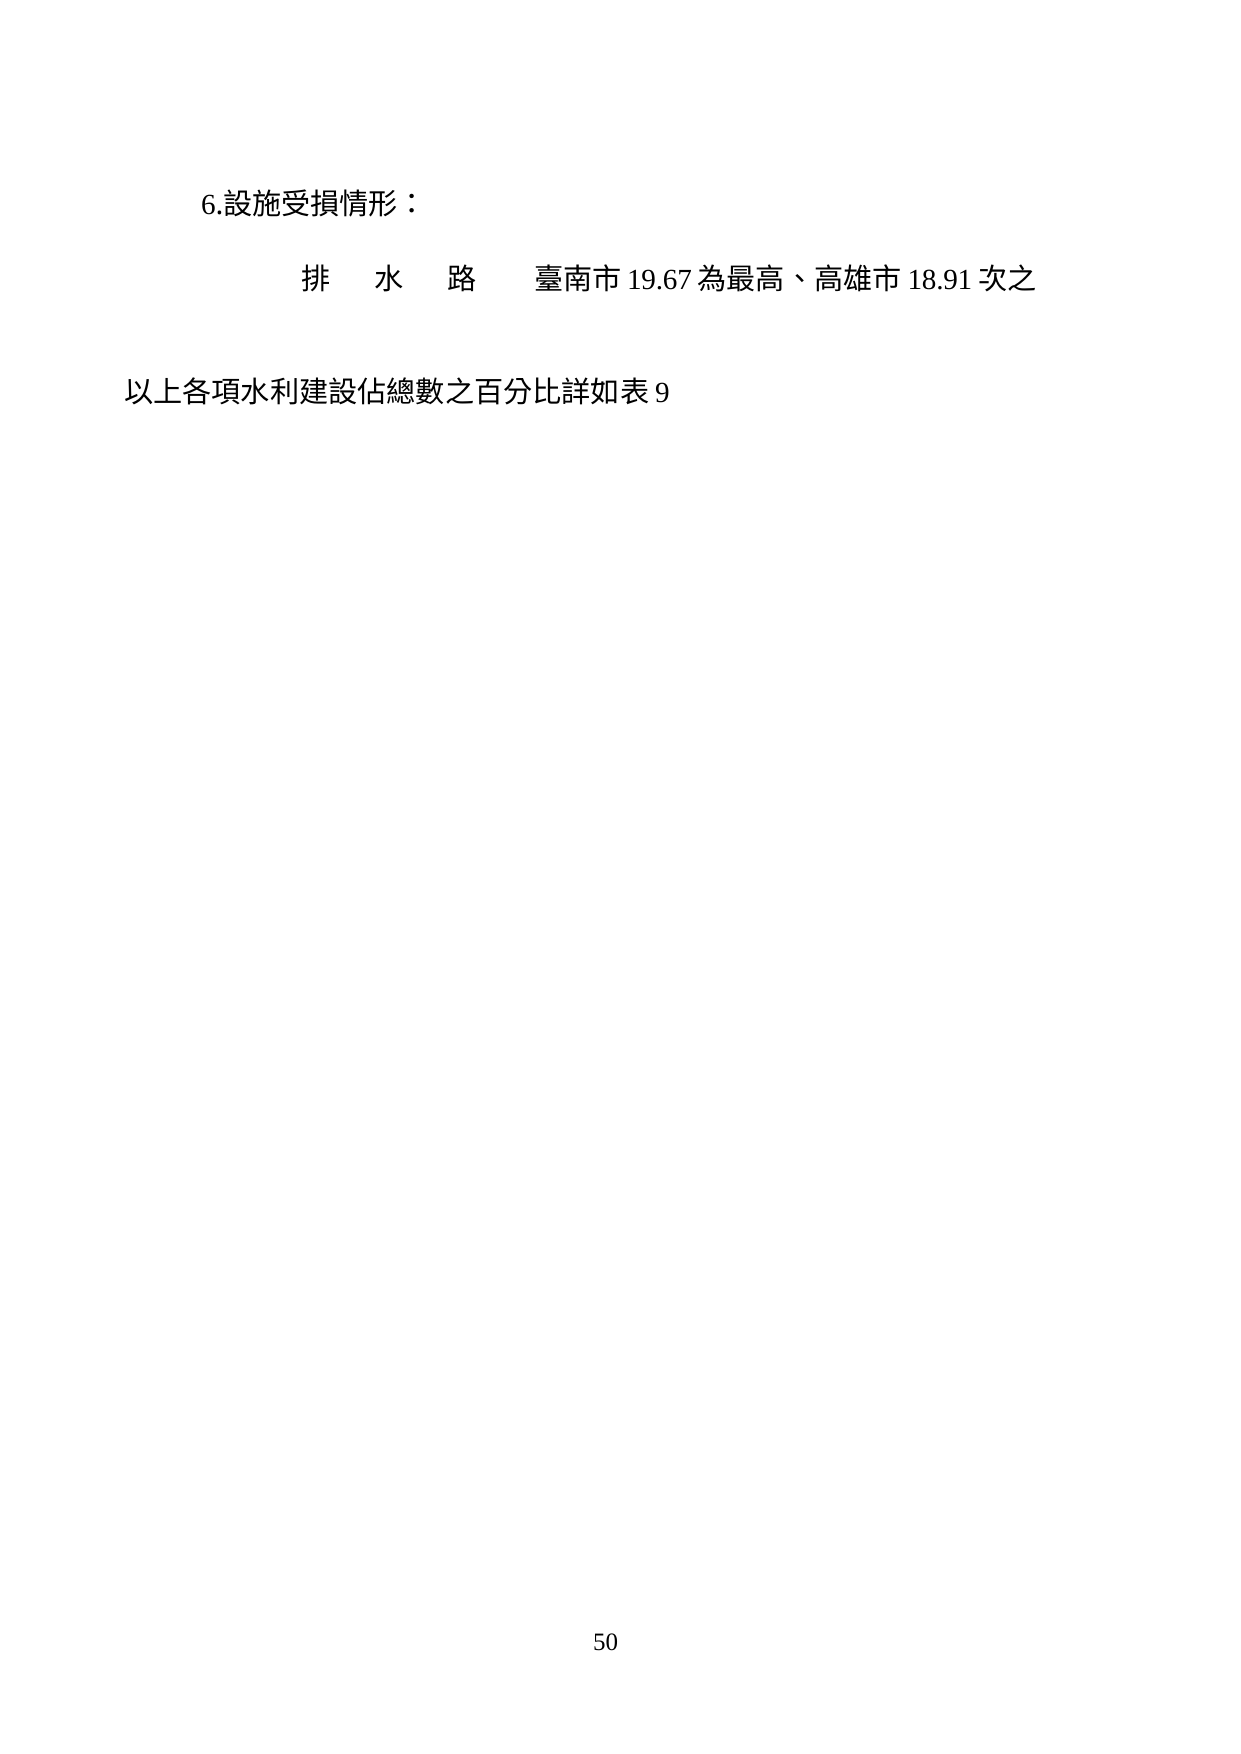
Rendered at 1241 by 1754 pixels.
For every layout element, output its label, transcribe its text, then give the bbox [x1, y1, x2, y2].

text 排 水 路 臺南市19.67為最高、高雄市18.91次之 [301, 239, 1081, 314]
text 以上各項水利建設佔總數之百分比詳如表9 [124, 352, 1081, 427]
text 6.設施受損情形： [201, 164, 1081, 239]
